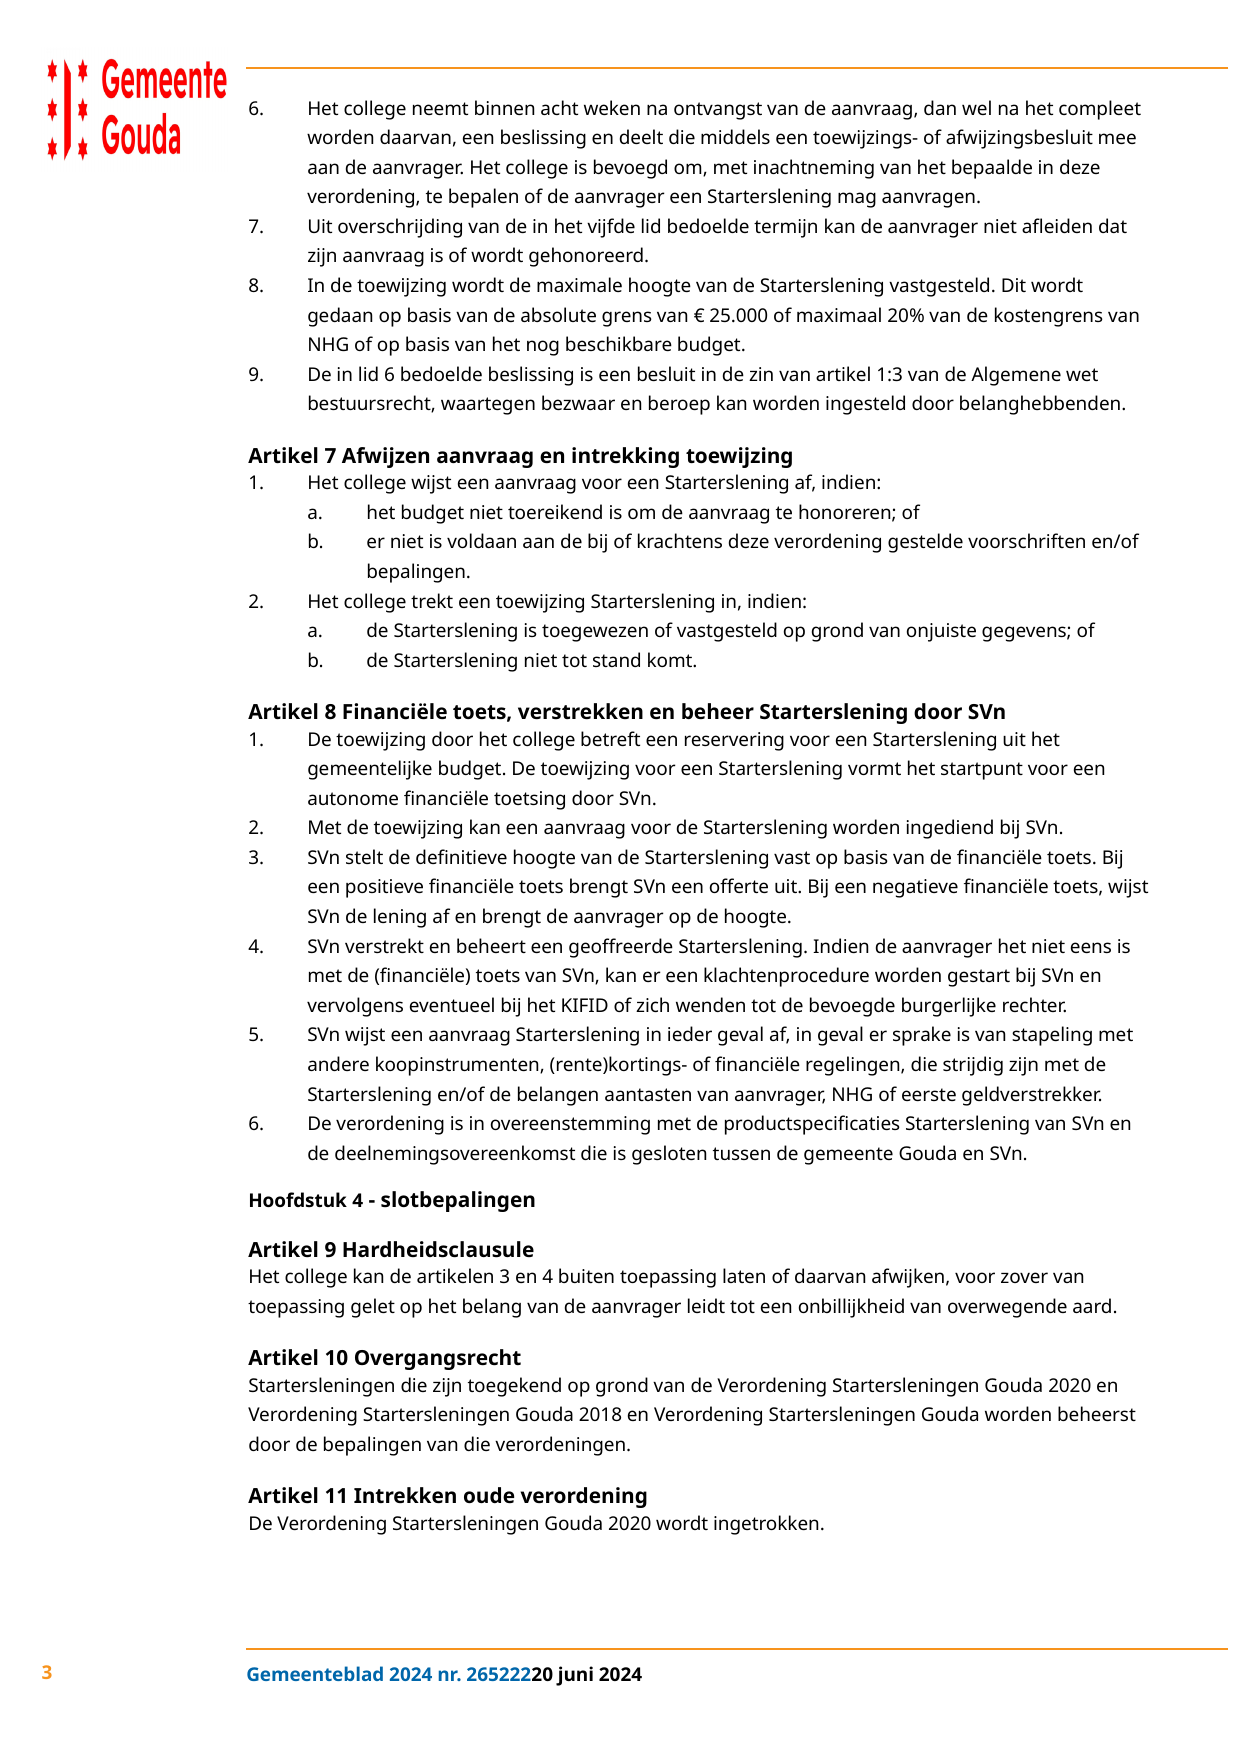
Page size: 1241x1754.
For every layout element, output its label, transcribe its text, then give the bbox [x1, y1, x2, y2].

text Hoofdstuk 4 - slotbepalingen [248, 1186, 1152, 1214]
text Artikel 7 Afwijzen aanvraag en intrekking toewijzing [248, 441, 1152, 469]
list het budget niet toereikend is om de aanvraag te honoreren; of [307, 499, 1152, 525]
text Startersleningen die zijn toegekend op grond van de Verordening Startersleningen Gouda 2020 en Verordening Startersleningen Gouda 2018 en Verordening Startersleningen Gouda worden beheerst door de bepalingen van die verordeningen. [248, 1372, 1152, 1457]
list de Starterslening niet tot stand komt. [307, 647, 1152, 673]
list De toewijzing door het college betreft een reservering voor een Starterslening uit het gemeentelijke budget. De toewijzing voor een Starterslening vormt het startpunt voor een autonome financiële toetsing door SVn. [248, 726, 1152, 811]
list Het college neemt binnen acht weken na ontvangst van de aanvraag, dan wel na het compleet worden daarvan, een beslissing en deelt die middels een toewijzings- of afwijzingsbesluit mee aan de aanvrager. Het college is bevoegd om, met inachtneming van het bepaalde in deze verordening, te bepalen of de aanvrager een Starterslening mag aanvragen. [248, 95, 1152, 209]
list De verordening is in overeenstemming met de productspecificaties Starterslening van SVn en de deelnemingsovereenkomst die is gesloten tussen de gemeente Gouda en SVn. [248, 1110, 1152, 1166]
text Artikel 10 Overgangsrecht [248, 1343, 1152, 1372]
list er niet is voldaan aan de bij of krachtens deze verordening gestelde voorschriften en/of bepalingen. [307, 529, 1152, 584]
list Met de toewijzing kan een aanvraag voor de Starterslening worden ingediend bij SVn. [248, 814, 1152, 840]
list SVn wijst een aanvraag Starterslening in ieder geval af, in geval er sprake is van stapeling met andere koopinstrumenten, (rente)kortings- of financiële regelingen, die strijdig zijn met de Starterslening en/of de belangen aantasten van aanvrager, NHG of eerste geldverstrekker. [248, 1022, 1152, 1107]
text Het college kan de artikelen 3 en 4 buiten toepassing laten of daarvan afwijken, voor zover van toepassing gelet op het belang van de aanvrager leidt tot een onbillijkheid van overwegende aard. [248, 1263, 1152, 1319]
text De Verordening Startersleningen Gouda 2020 wordt ingetrokken. [248, 1510, 1152, 1536]
list De in lid 6 bedoelde beslissing is een besluit in de zin van artikel 1:3 van de Algemene wet bestuursrecht, waartegen bezwaar en beroep kan worden ingesteld door belanghebbenden. [248, 361, 1152, 416]
text Artikel 8 Financiële toets, verstrekken en beheer Starterslening door SVn [248, 697, 1152, 726]
list SVn stelt de definitieve hoogte van de Starterslening vast op basis van de financiële toets. Bij een positieve financiële toets brengt SVn een offerte uit. Bij een negatieve financiële toets, wijst SVn de lening af en brengt de aanvrager op de hoogte. [248, 844, 1152, 929]
list SVn verstrekt en beheert een geoffreerde Starterslening. Indien de aanvrager het niet eens is met de (financiële) toets van SVn, kan er een klachtenprocedure worden gestart bij SVn en vervolgens eventueel bij het KIFID of zich wenden tot de bevoegde burgerlijke rechter. [248, 933, 1152, 1018]
list Het college trekt een toewijzing Starterslening in, indien: [248, 588, 1152, 613]
list Uit overschrijding van de in het vijfde lid bedoelde termijn kan de aanvrager niet afleiden dat zijn aanvraag is of wordt gehonoreerd. [248, 213, 1152, 268]
picture [41, 47, 231, 172]
text Artikel 11 Intrekken oude verordening [248, 1481, 1152, 1510]
text Artikel 9 Hardheidsclausule [248, 1235, 1152, 1263]
list In de toewijzing wordt de maximale hoogte van de Starterslening vastgesteld. Dit wordt gedaan op basis van de absolute grens van € 25.000 of maximaal 20% van de kostengrens van NHG of op basis van het nog beschikbare budget. [248, 272, 1152, 357]
list de Starterslening is toegewezen of vastgesteld op grond van onjuiste gegevens; of [307, 617, 1152, 643]
list Het college wijst een aanvraag voor een Starterslening af, indien: [248, 469, 1152, 495]
